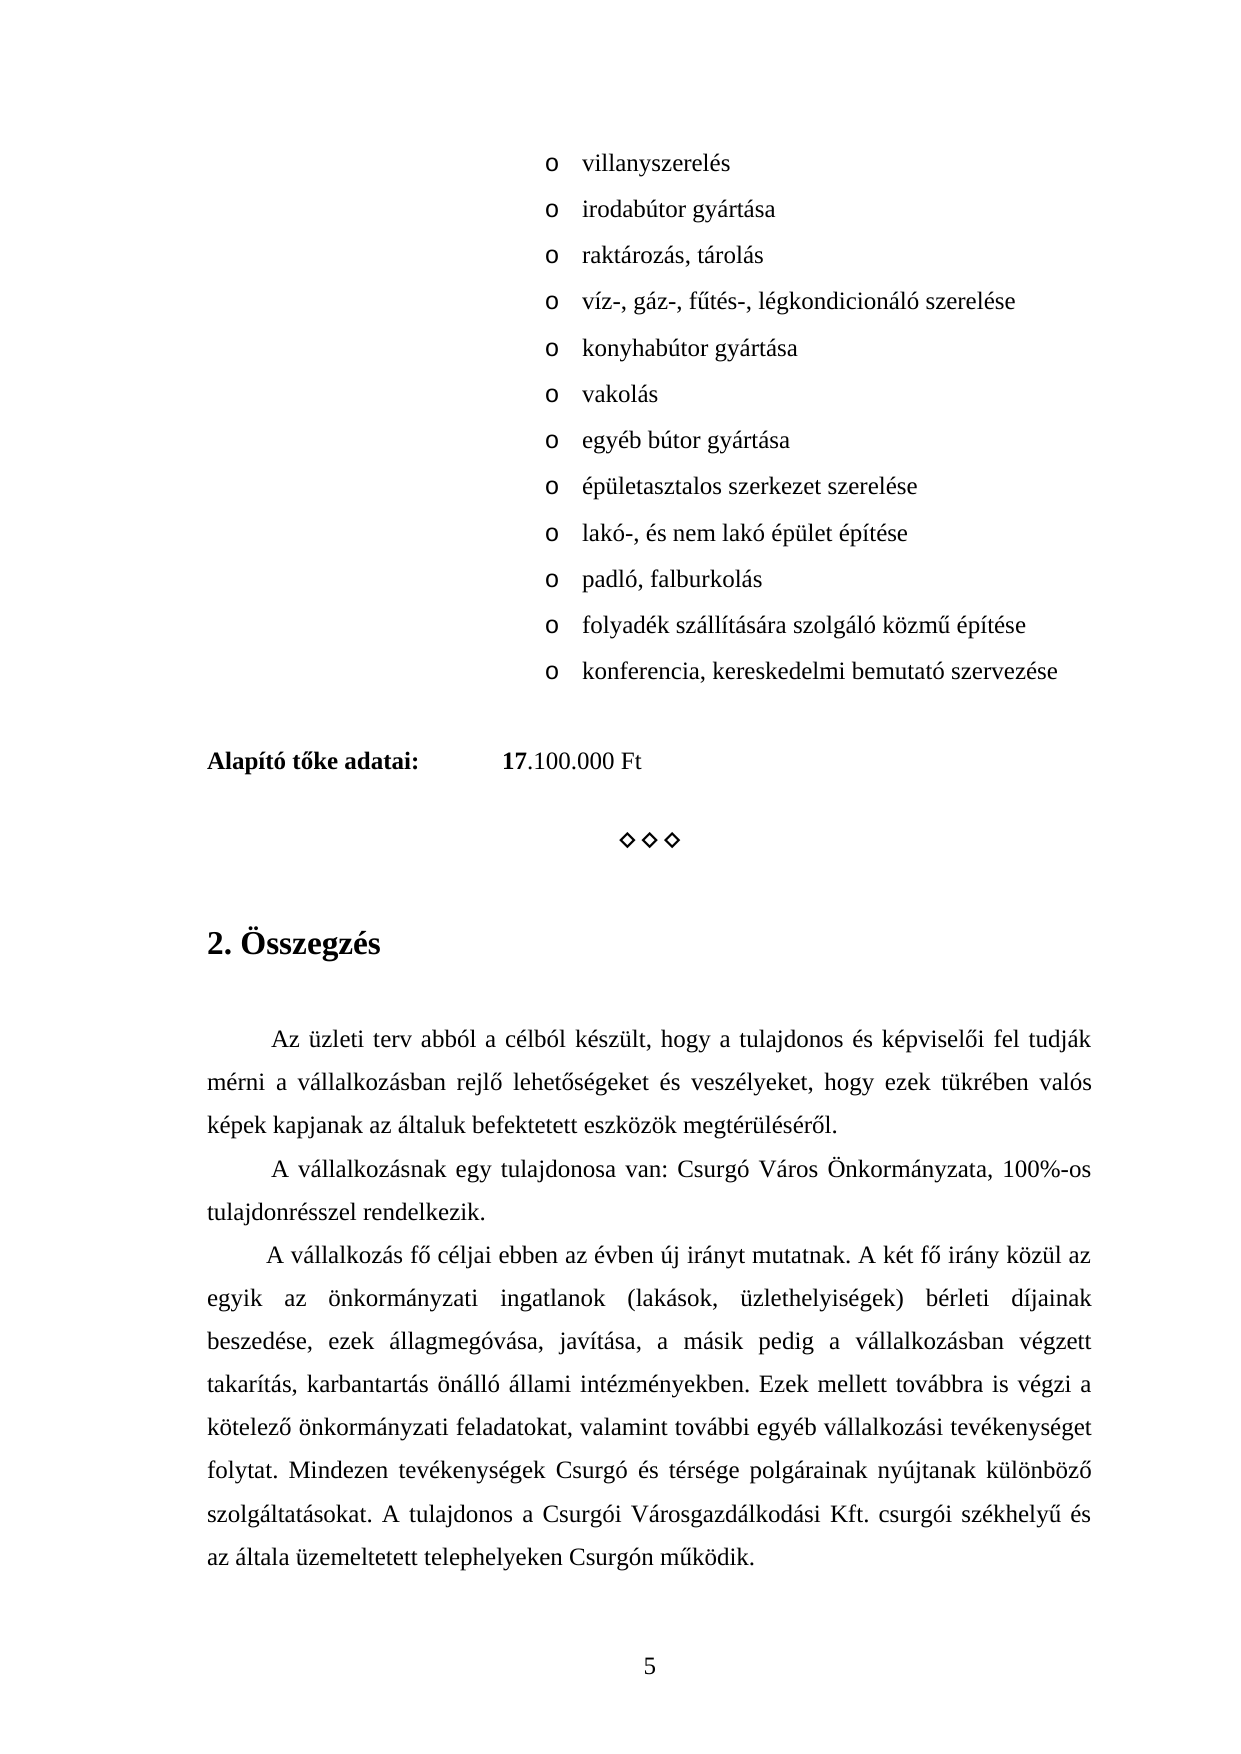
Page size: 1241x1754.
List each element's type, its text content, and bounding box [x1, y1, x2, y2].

list konyhabútor gyártása [544, 333, 1092, 363]
list folyadék szállítására szolgáló közmű építése [544, 610, 1092, 641]
text Az üzleti terv abból a célból készült, hogy a tulajdonos és képviselői fel tudják mérni a vállalkozásban rejlő lehetőségeket és veszélyeket, hogy ezek tükrében valós képek kapjanak az általuk befektetett eszközök megtérüléséről. [207, 1024, 1092, 1139]
list lakó-, és nem lakó épület építése [544, 518, 1092, 548]
list raktározás, tárolás [544, 240, 1092, 271]
subtitle 2. Összegzés [207, 924, 1092, 962]
list egyéb bútor gyártása [544, 425, 1092, 456]
list irodabútor gyártása [544, 194, 1092, 225]
list vakolás [544, 379, 1092, 410]
list épületasztalos szerkezet szerelése [544, 471, 1092, 502]
text  [207, 832, 1092, 855]
list villanyszerelés [544, 148, 1092, 178]
text Alapító tőke adatai: 17.100.000 Ft [207, 746, 1092, 774]
list padló, falburkolás [544, 564, 1092, 595]
text A vállalkozás fő céljai ebben az évben új irányt mutatnak. A két fő irány közül az egyik az önkormányzati ingatlanok (lakások, üzlethelyiségek) bérleti díjainak beszedése, ezek állagmegóvása, javítása, a másik pedig a vállalkozásban végzett takarítás, karbantartás önálló állami intézményekben. Ezek mellett továbbra is végzi a kötelező önkormányzati feladatokat, valamint további egyéb vállalkozási tevékenységet folytat. Mindezen tevékenységek Csurgó és térsége polgárainak nyújtanak különböző szolgáltatásokat. A tulajdonos a Csurgói Városgazdálkodási Kft. csurgói székhelyű és az általa üzemeltetett telephelyeken Csurgón működik. [207, 1240, 1092, 1571]
list víz-, gáz-, fűtés-, légkondicionáló szerelése [544, 286, 1092, 317]
list konferencia, kereskedelmi bemutató szervezése [544, 656, 1092, 687]
text A vállalkozásnak egy tulajdonosa van: Csurgó Város Önkormányzata, 100%-os tulajdonrésszel rendelkezik. [207, 1154, 1092, 1226]
